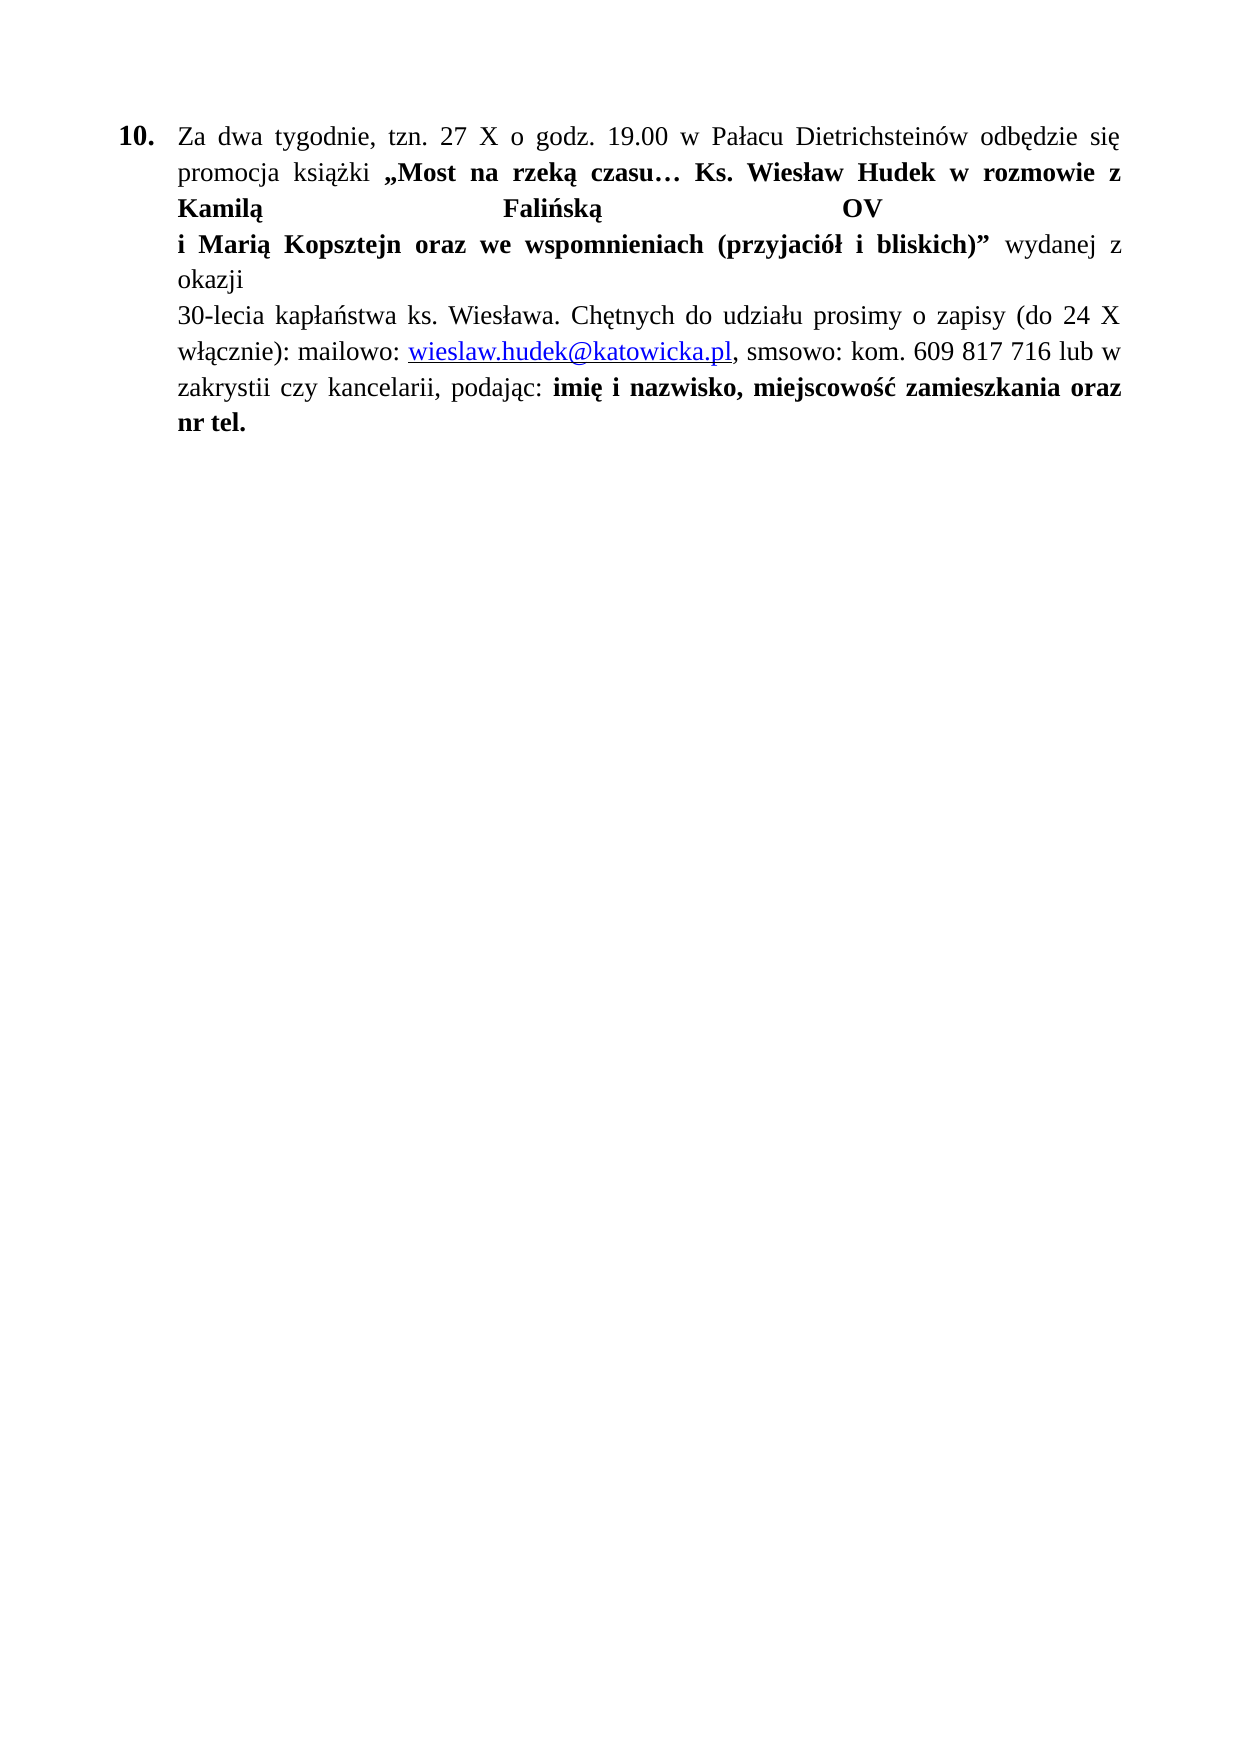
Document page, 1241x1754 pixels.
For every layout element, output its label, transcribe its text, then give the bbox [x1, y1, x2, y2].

list Za dwa tygodnie, tzn. 27 X o godz. 19.00 w Pałacu Dietrichsteinów odbędzie się promocja książki „Most na rzeką czasu… Ks. Wiesław Hudek w rozmowie z Kamilą Falińską OV i Marią Kopsztejn oraz we wspomnieniach (przyjaciół i bliskich)” wydanej z okazji 30-lecia kapłaństwa ks. Wiesława. Chętnych do udziału prosimy o zapisy (do 24 X włącznie): mailowo: wieslaw.hudek@katowicka.pl, smsowo: kom. 609 817 716 lub w zakrystii czy kancelarii, podając: imię i nazwisko, miejscowość zamieszkania oraz nr tel. [118, 118, 1122, 437]
